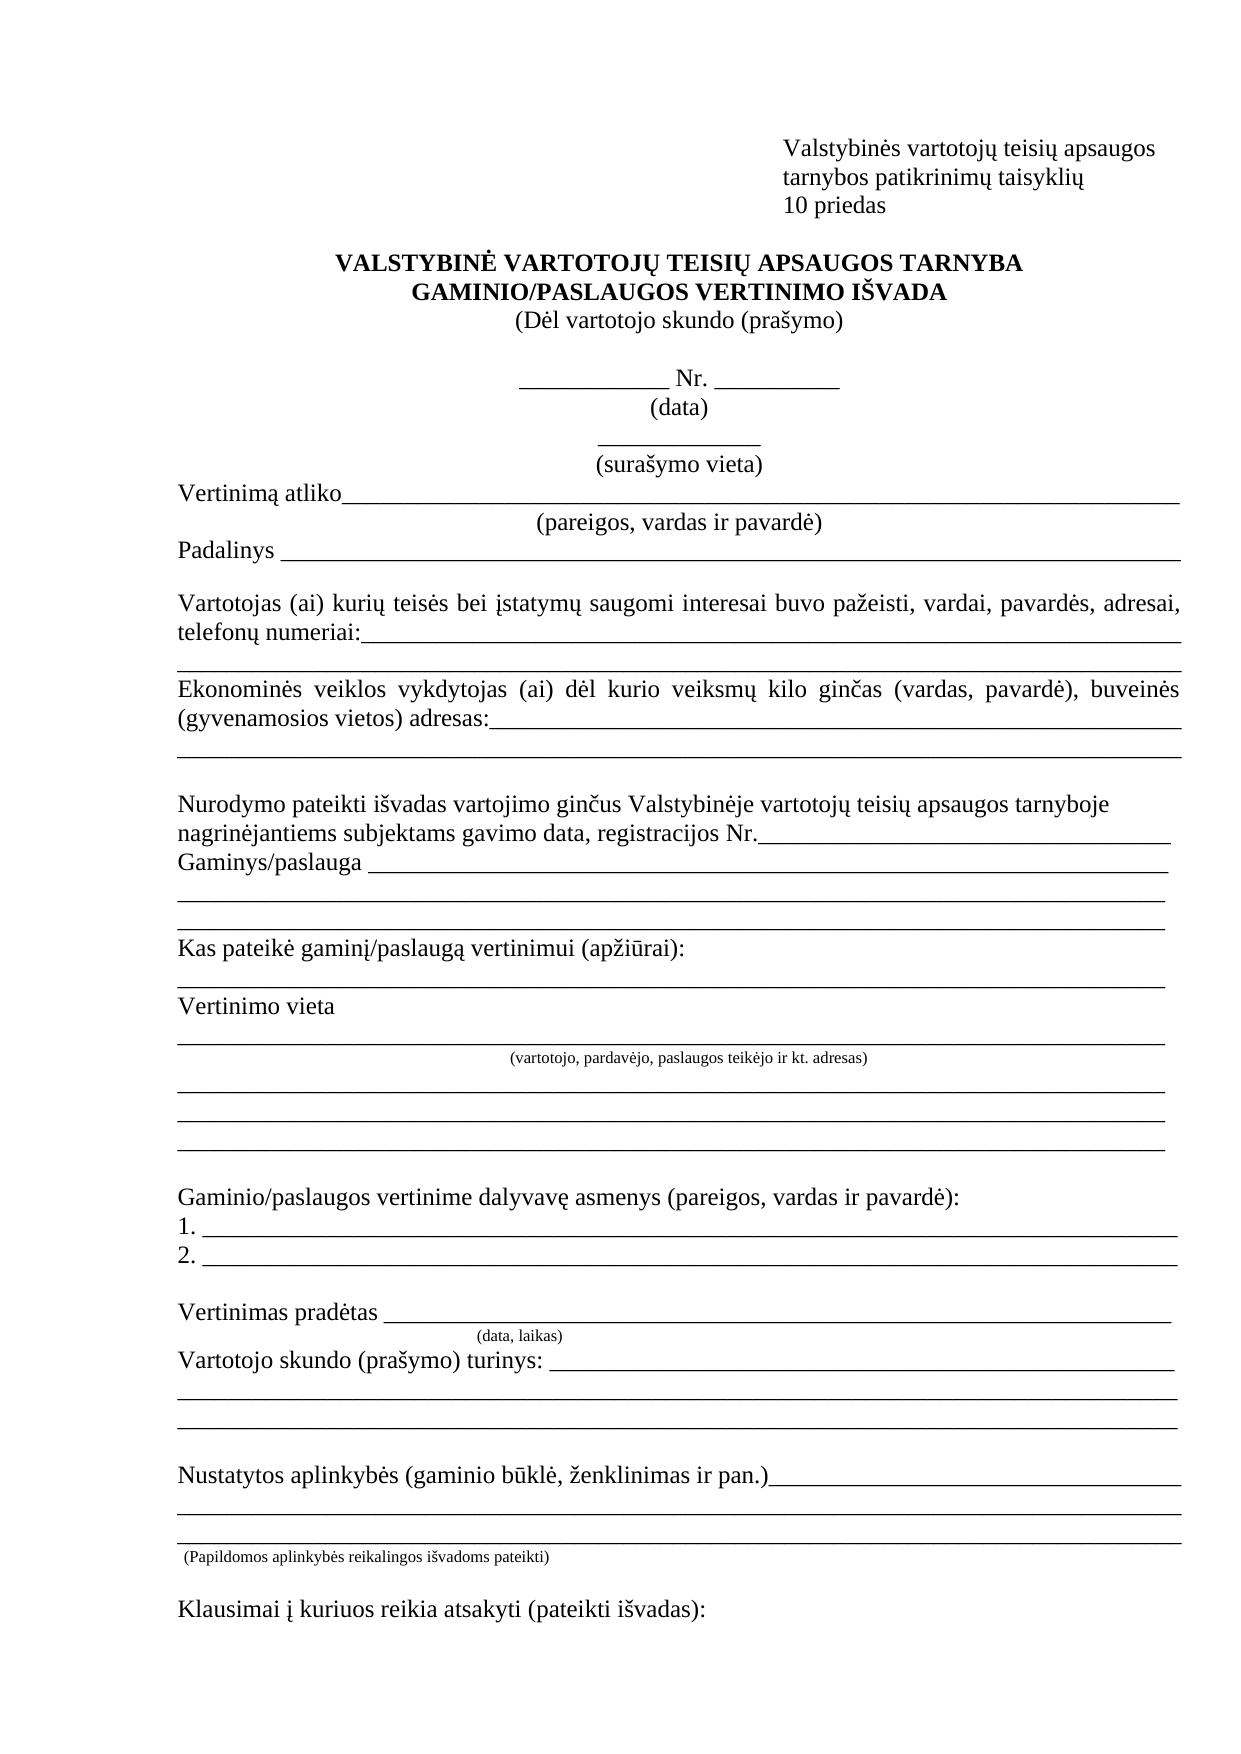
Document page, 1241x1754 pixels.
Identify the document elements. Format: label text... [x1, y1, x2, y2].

text Gaminys/paslauga ________________________________________________________________ [177, 847, 1181, 876]
text (surašymo vieta) [177, 449, 1181, 478]
text (vartotojo, pardavėjo, paslaugos teikėjo ir kt. adresas) [177, 1048, 1181, 1067]
text ________________________________________________________________________________ [177, 1403, 1181, 1432]
text _______________________________________________________________________________ [177, 876, 1181, 904]
text Vartotojas (ai) kurių teisės bei įstatymų saugomi interesai buvo pažeisti, vardai, pavardės, adresai, telefonų numeriai: [177, 588, 1181, 646]
text 2. ______________________________________________________________________________ [177, 1240, 1181, 1269]
text ________________________________________________________________________________ [177, 1374, 1181, 1403]
text 10 priedas [723, 190, 1181, 219]
text (data, laikas) [473, 1326, 1181, 1345]
text Vertinimo vieta _______________________________________________________________________________ [177, 991, 1181, 1048]
text (data) [177, 392, 1181, 420]
text ____________ Nr. __________ [177, 363, 1181, 392]
text VALSTYBINĖ VARTOTOJŲ TEISIŲ APSAUGOS TARNYBA GAMINIO/PASLAUGOS VERTINIMO IŠVADA [177, 248, 1181, 305]
text Padalinys ________________________________________________________________________ [177, 535, 1181, 564]
text 1. ______________________________________________________________________________ [177, 1211, 1181, 1240]
text Klausimai į kuriuos reikia atsakyti (pateikti išvadas): [177, 1594, 1181, 1623]
text _______________________________________________________________________________ [177, 1067, 1181, 1096]
text (Papildomos aplinkybės reikalingos išvadoms pateikti) [177, 1547, 1181, 1566]
text Kas pateikė gaminį/paslaugą vertinimui (apžiūrai): _______________________________________________________________________________ [177, 933, 1181, 991]
text _______________________________________________________________________________ [177, 904, 1181, 933]
text _______________________________________________________________________________ [177, 1096, 1181, 1125]
text (pareigos, vardas ir pavardė) [177, 507, 1181, 535]
text Vertinimą atliko___________________________________________________________________ [177, 478, 1181, 507]
text Vertinimas pradėtas _______________________________________________________________ [177, 1297, 1181, 1326]
text _____________ [177, 420, 1181, 449]
text Gaminio/paslaugos vertinime dalyvavę asmenys (pareigos, vardas ir pavardė): [177, 1182, 1181, 1211]
text (Dėl vartotojo skundo (prašymo) [177, 305, 1181, 334]
text Nustatytos aplinkybės (gaminio būklė, ženklinimas ir pan.) [177, 1460, 1181, 1489]
text Nurodymo pateikti išvadas vartojimo ginčus Valstybinėje vartotojų teisių apsaugos tarnyboje nagrinėjantiems subjektams gavimo data, registracijos Nr._________________________________ [177, 789, 1181, 847]
text Vartotojo skundo (prašymo) turinys: __________________________________________________ [177, 1345, 1181, 1374]
text Valstybinės vartotojų teisių apsaugos [723, 133, 1181, 162]
text tarnybos patikrinimų taisyklių [723, 162, 1181, 190]
text _______________________________________________________________________________ [177, 1125, 1181, 1154]
text Ekonominės veiklos vykdytojas (ai) dėl kurio veiksmų kilo ginčas (vardas, pavardė), buveinės (gyvenamosios vietos) adresas: [177, 674, 1181, 732]
